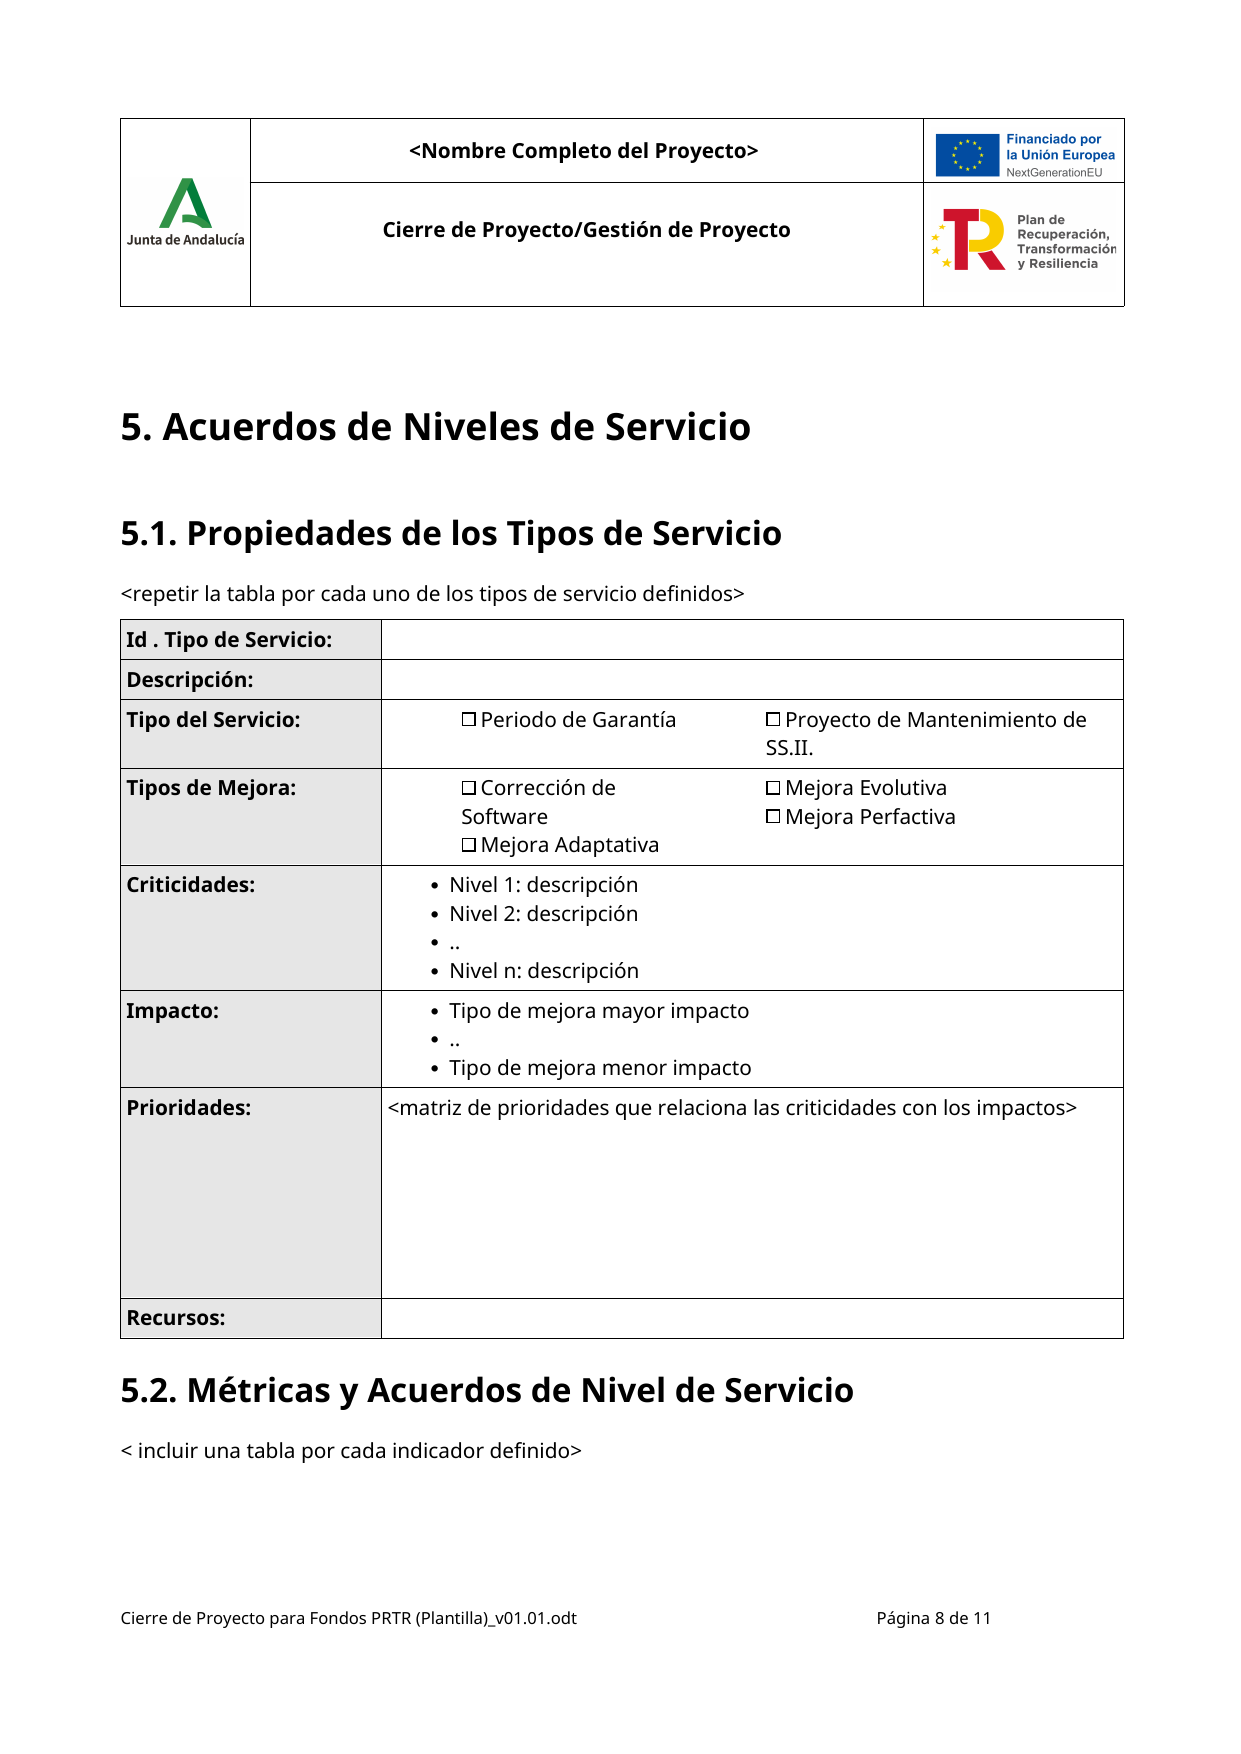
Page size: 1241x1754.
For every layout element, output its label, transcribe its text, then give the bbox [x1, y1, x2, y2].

table_header [382, 620, 1123, 659]
table_cell Tipo del Servicio: [121, 700, 381, 768]
table_cell Criticidades: [121, 866, 381, 990]
table_cell Nivel 1: descripción Nivel 2: descripción .. Nivel n: descripción [382, 866, 1123, 990]
table_cell Impacto: [121, 991, 381, 1087]
table_cell Prioridades: [121, 1088, 381, 1297]
table_cell [382, 660, 1123, 699]
picture [931, 127, 1118, 182]
picture [126, 177, 244, 246]
text < incluir una tabla por cada indicador definido> [120, 1436, 1123, 1464]
table_cell <matriz de prioridades que relaciona las criticidades con los impactos> [382, 1088, 1123, 1297]
table_cell [382, 1299, 1123, 1337]
text <repetir la tabla por cada uno de los tipos de servicio definidos> [120, 579, 1123, 607]
table_cell Proyecto de Mantenimiento de SS.II. [686, 700, 1123, 768]
subtitle Acuerdos de Niveles de Servicio [120, 400, 1123, 451]
table_cell Corrección de Software Mejora Adaptativa [382, 769, 686, 864]
picture [931, 187, 1117, 292]
table_cell Descripción: [121, 660, 381, 699]
table_header Id . Tipo de Servicio: [121, 620, 381, 659]
table_cell Mejora Evolutiva Mejora Perfactiva [686, 769, 1123, 864]
table_cell Tipo de mejora mayor impacto .. Tipo de mejora menor impacto [382, 991, 1123, 1087]
subtitle Métricas y Acuerdos de Nivel de Servicio [120, 1367, 1123, 1412]
table_cell Periodo de Garantía [382, 700, 686, 768]
table_cell Tipos de Mejora: [121, 769, 381, 864]
subtitle Propiedades de los Tipos de Servicio [120, 510, 1123, 556]
table_cell Recursos: [121, 1299, 381, 1337]
